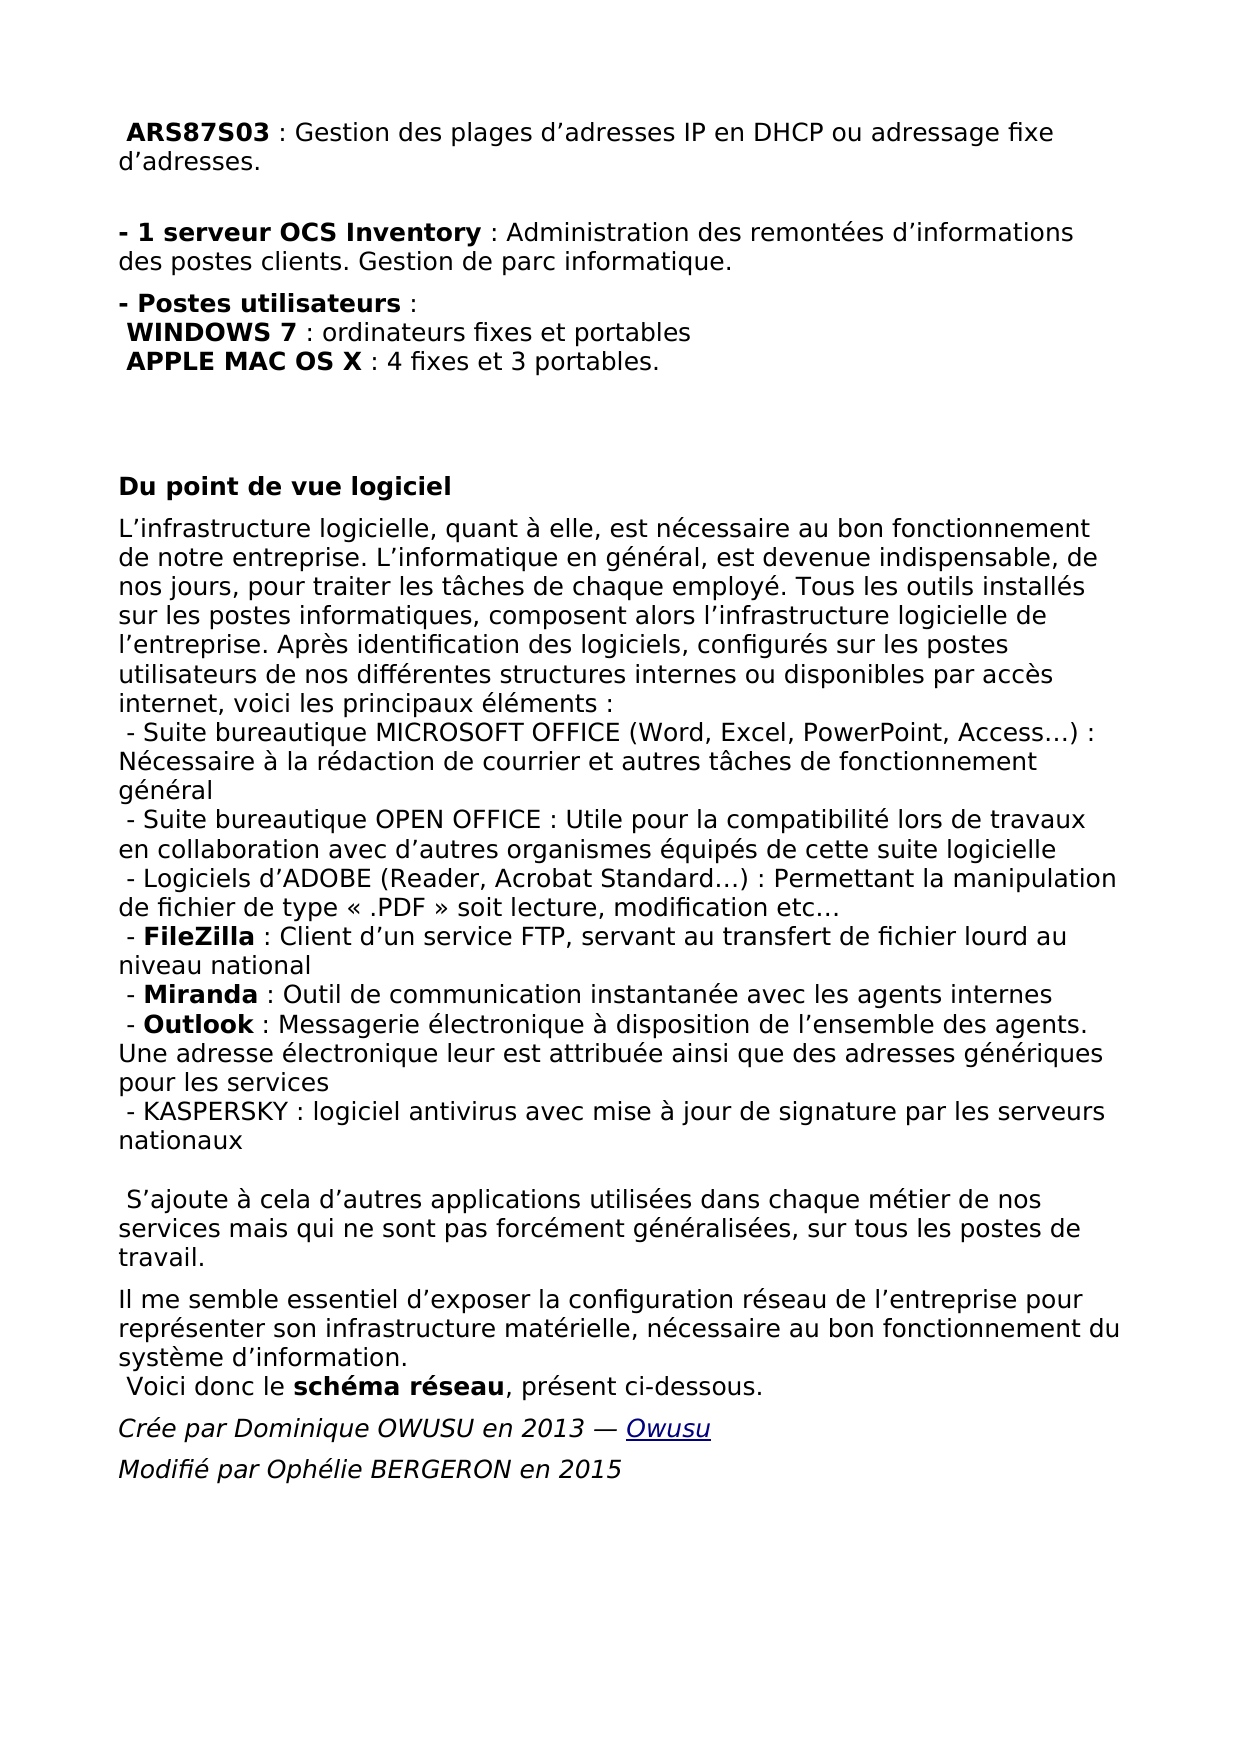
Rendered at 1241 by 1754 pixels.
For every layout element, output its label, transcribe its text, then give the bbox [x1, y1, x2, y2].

text Crée par Dominique OWUSU en 2013 — Owusu [118, 1414, 1122, 1443]
subtitle Du point de vue logiciel [118, 472, 1122, 501]
text - 1 serveur OCS Inventory : Administration des remontées d’informations des postes clients. Gestion de parc informatique. [118, 218, 1122, 276]
text Modifié par Ophélie BERGERON en 2015 [118, 1456, 1122, 1485]
text ARS87S03 : Gestion des plages d’adresses IP en DHCP ou adressage fixe d’adresses. [118, 118, 1122, 206]
text L’infrastructure logicielle, quant à elle, est nécessaire au bon fonctionnement de notre entreprise. L’informatique en général, est devenue indispensable, de nos jours, pour traiter les tâches de chaque employé. Tous les outils installés sur les postes informatiques, composent alors l’infrastructure logicielle de l’entreprise. Après identification des logiciels, configurés sur les postes utilisateurs de nos différentes structures internes ou disponibles par accès internet, voici les principaux éléments : - Suite bureautique MICROSOFT OFFICE (Word, Excel, PowerPoint, Access…) : Nécessaire à la rédaction de courrier et autres tâches de fonctionnement général - Suite bureautique OPEN OFFICE : Utile pour la compatibilité lors de travaux en collaboration avec d’autres organismes équipés de cette suite logicielle - Logiciels d’ADOBE (Reader, Acrobat Standard…) : Permettant la manipulation de fichier de type « .PDF » soit lecture, modification etc… - FileZilla : Client d’un service FTP, servant au transfert de fichier lourd au niveau national - Miranda : Outil de communication instantanée avec les agents internes - Outlook : Messagerie électronique à disposition de l’ensemble des agents. Une adresse électronique leur est attribuée ainsi que des adresses génériques pour les services - KASPERSKY : logiciel antivirus avec mise à jour de signature par les serveurs nationaux S’ajoute à cela d’autres applications utilisées dans chaque métier de nos services mais qui ne sont pas forcément généralisées, sur tous les postes de travail. [118, 514, 1122, 1272]
text Il me semble essentiel d’exposer la configuration réseau de l’entreprise pour représenter son infrastructure matérielle, nécessaire au bon fonctionnement du système d’information. Voici donc le schéma réseau, présent ci-dessous. [118, 1285, 1122, 1401]
text - Postes utilisateurs : WINDOWS 7 : ordinateurs fixes et portables APPLE MAC OS X : 4 fixes et 3 portables. [118, 289, 1122, 435]
